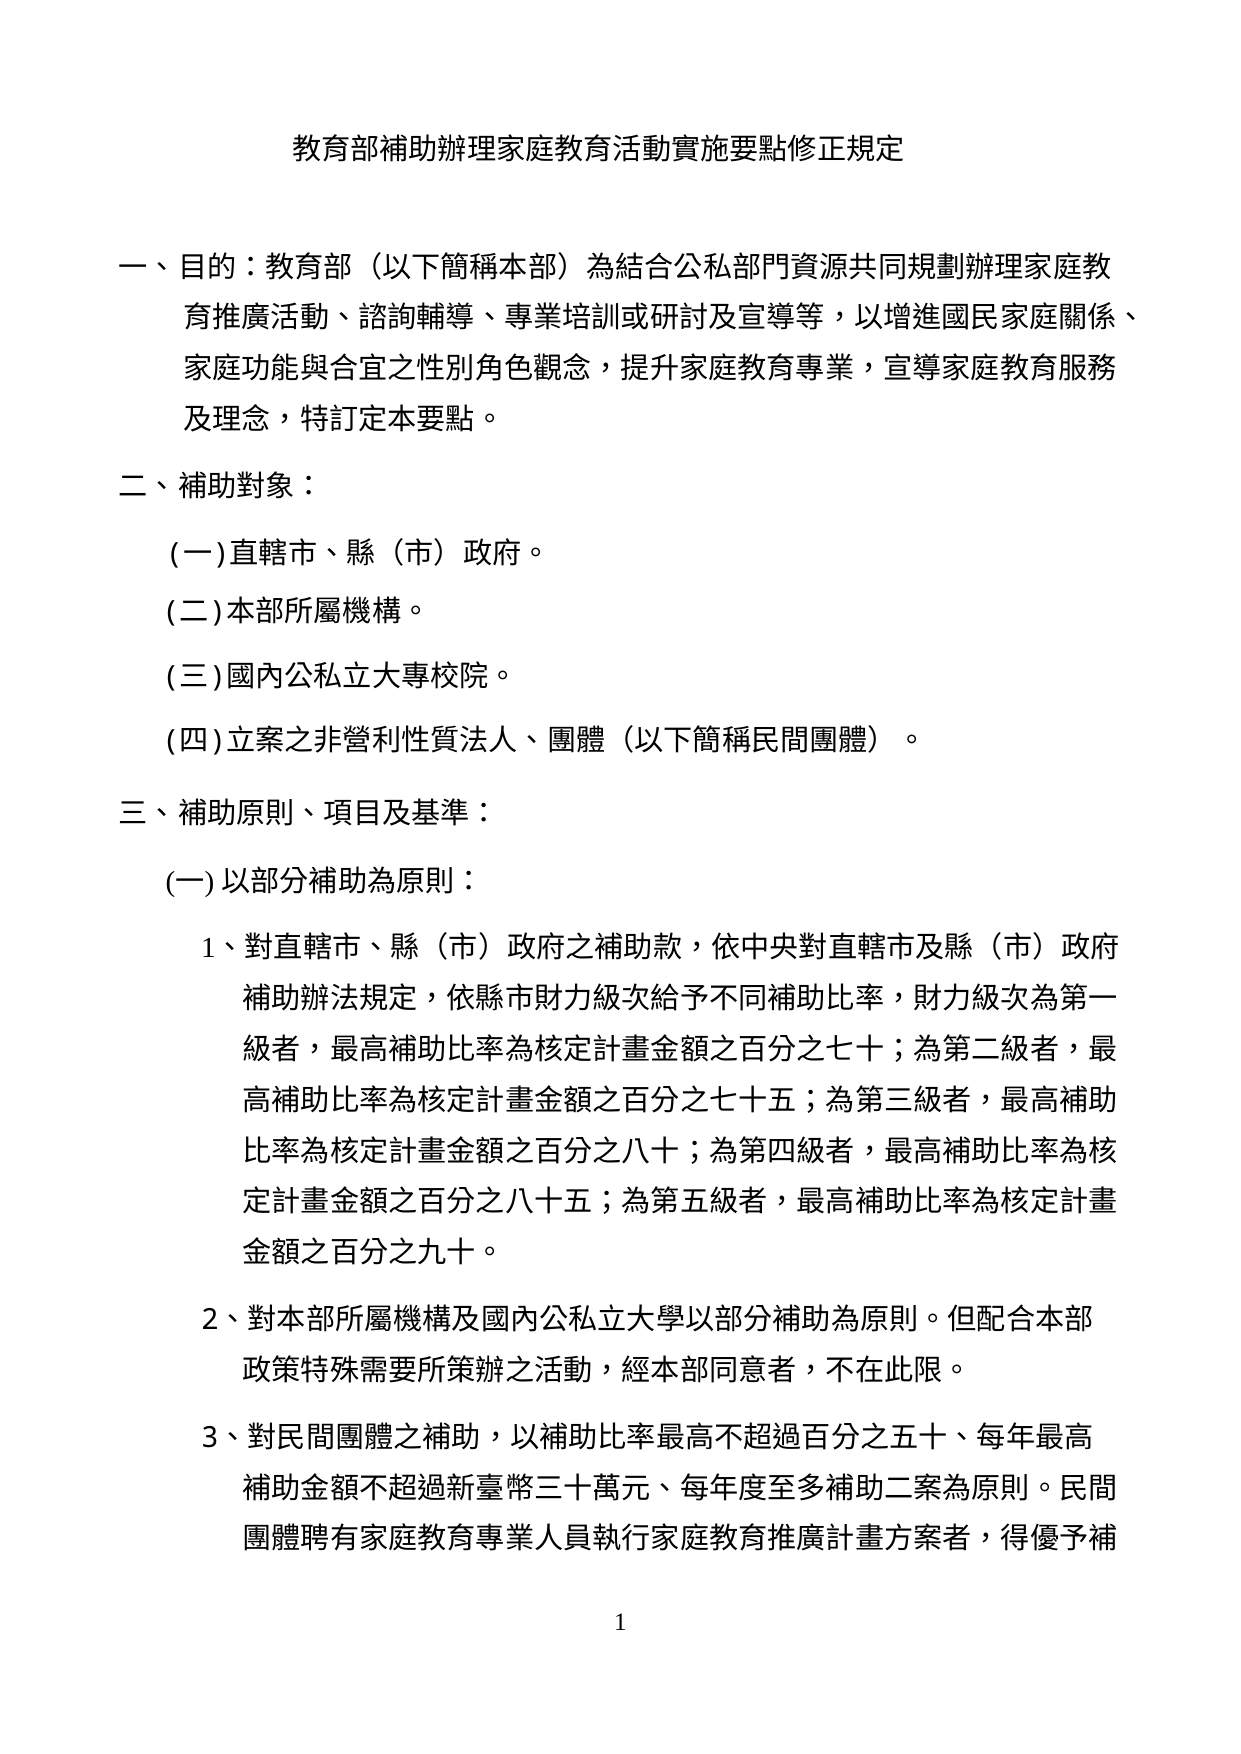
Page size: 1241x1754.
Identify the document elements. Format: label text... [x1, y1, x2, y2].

text (三)國內公私立大專校院。 [118, 645, 1122, 695]
text (二)本部所屬機構。 [118, 580, 1122, 630]
list 補助原則、項目及基準： [118, 790, 1122, 832]
list 補助對象： [118, 462, 1122, 504]
text 教育部補助辦理家庭教育活動實施要點修正規定 [74, 118, 1122, 168]
text 3、對民間團體之補助，以補助比率最高不超過百分之五十、每年最高補助金額不超過新臺幣三十萬元、每年度至多補助二案為原則。民間團體聘有家庭教育專業人員執行家庭教育推廣計畫方案者，得優予補 [201, 1413, 1122, 1557]
text (一)直轄市、縣（市）政府。 [165, 529, 1122, 572]
text (四)立案之非營利性質法人、團體（以下簡稱民間團體）。 [118, 709, 1122, 759]
text 2、對本部所屬機構及國內公私立大學以部分補助為原則。但配合本部政策特殊需要所策辦之活動，經本部同意者，不在此限。 [201, 1296, 1122, 1389]
text (一) 以部分補助為原則： [165, 857, 1122, 899]
list 目的：教育部（以下簡稱本部）為結合公私部門資源共同規劃辦理家庭教育推廣活動、諮詢輔導、專業培訓或研討及宣導等，以增進國民家庭關係、家庭功能與合宜之性別角色觀念，提升家庭教育專業，宣導家庭教育服務及理念，特訂定本要點。 [118, 243, 1122, 438]
text 1、對直轄市、縣（市）政府之補助款，依中央對直轄市及縣（市）政府補助辦法規定，依縣市財力級次給予不同補助比率，財力級次為第一級者，最高補助比率為核定計畫金額之百分之七十；為第二級者，最高補助比率為核定計畫金額之百分之七十五；為第三級者，最高補助比率為核定計畫金額之百分之八十；為第四級者，最高補助比率為核定計畫金額之百分之八十五；為第五級者，最高補助比率為核定計畫金額之百分之九十。 [201, 924, 1122, 1271]
